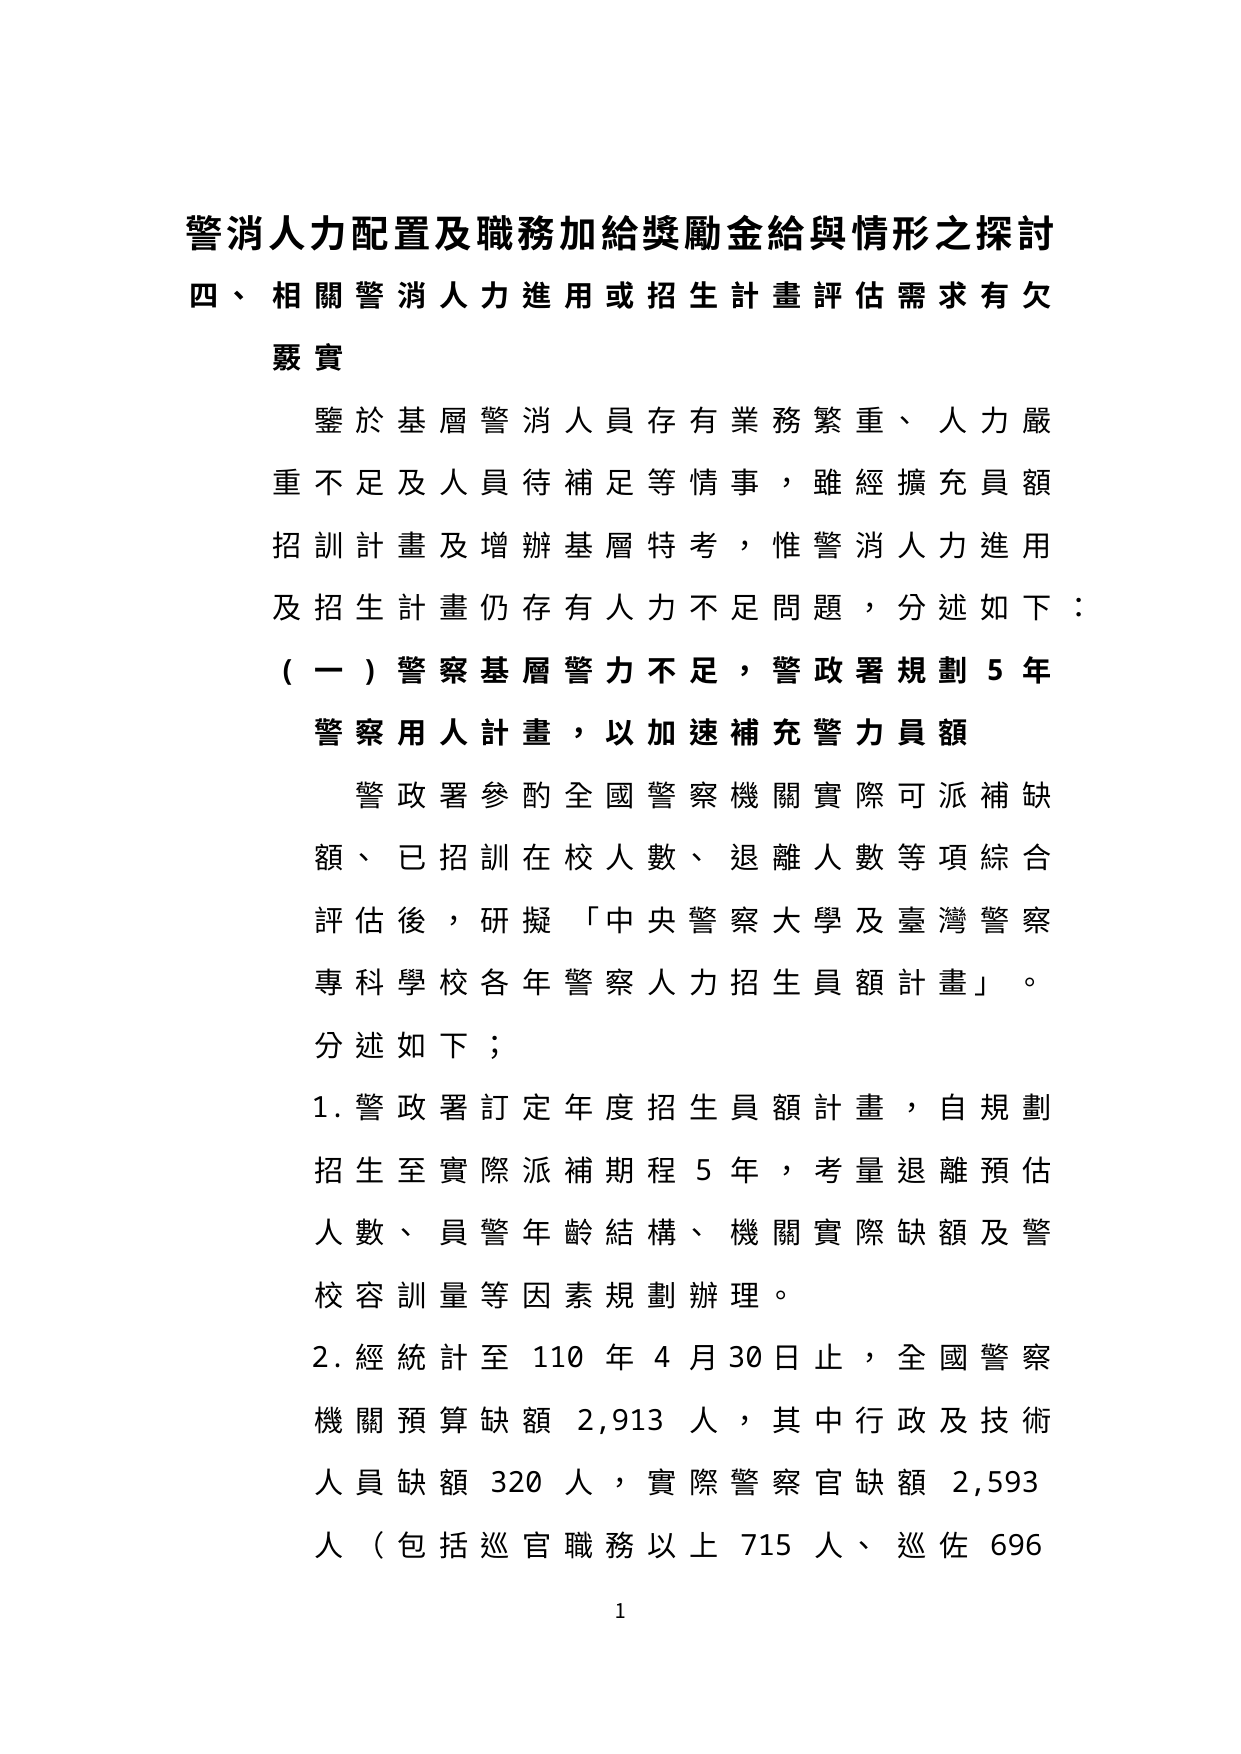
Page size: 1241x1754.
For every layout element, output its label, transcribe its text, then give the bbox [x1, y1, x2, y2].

text 警政署參酌全國警察機關實際可派補缺額、已招訓在校人數、退離人數等項綜合評估後，研擬「中央警察大學及臺灣警察專科學校各年警察人力招生員額計畫」。分述如下； [271, 752, 1058, 1064]
text 2.經統計至110年4月30日止，全國警察機關預算缺額2,913人，其中行政及技術人員缺額320人，實際警察官缺額2,593人（包括巡官職務以上715人、巡佐696 [271, 1314, 1058, 1564]
text (一)警察基層警力不足，警政署規劃5年警察用人計畫，以加速補充警力員額 [242, 627, 1058, 752]
text 鑒於基層警消人員存有業務繁重、人力嚴重不足及人員待補足等情事，雖經擴充員額招訓計畫及增辦基層特考，惟警消人力進用及招生計畫仍存有人力不足問題，分述如下： [242, 377, 1058, 627]
text 四、相關警消人力進用或招生計畫評估需求有欠覈實 [183, 252, 1058, 377]
text 1.警政署訂定年度招生員額計畫，自規劃招生至實際派補期程5年，考量退離預估人數、員警年齡結構、機關實際缺額及警校容訓量等因素規劃辦理。 [271, 1064, 1058, 1314]
text 警消人力配置及職務加給獎勵金給與情形之探討 [183, 189, 1058, 252]
